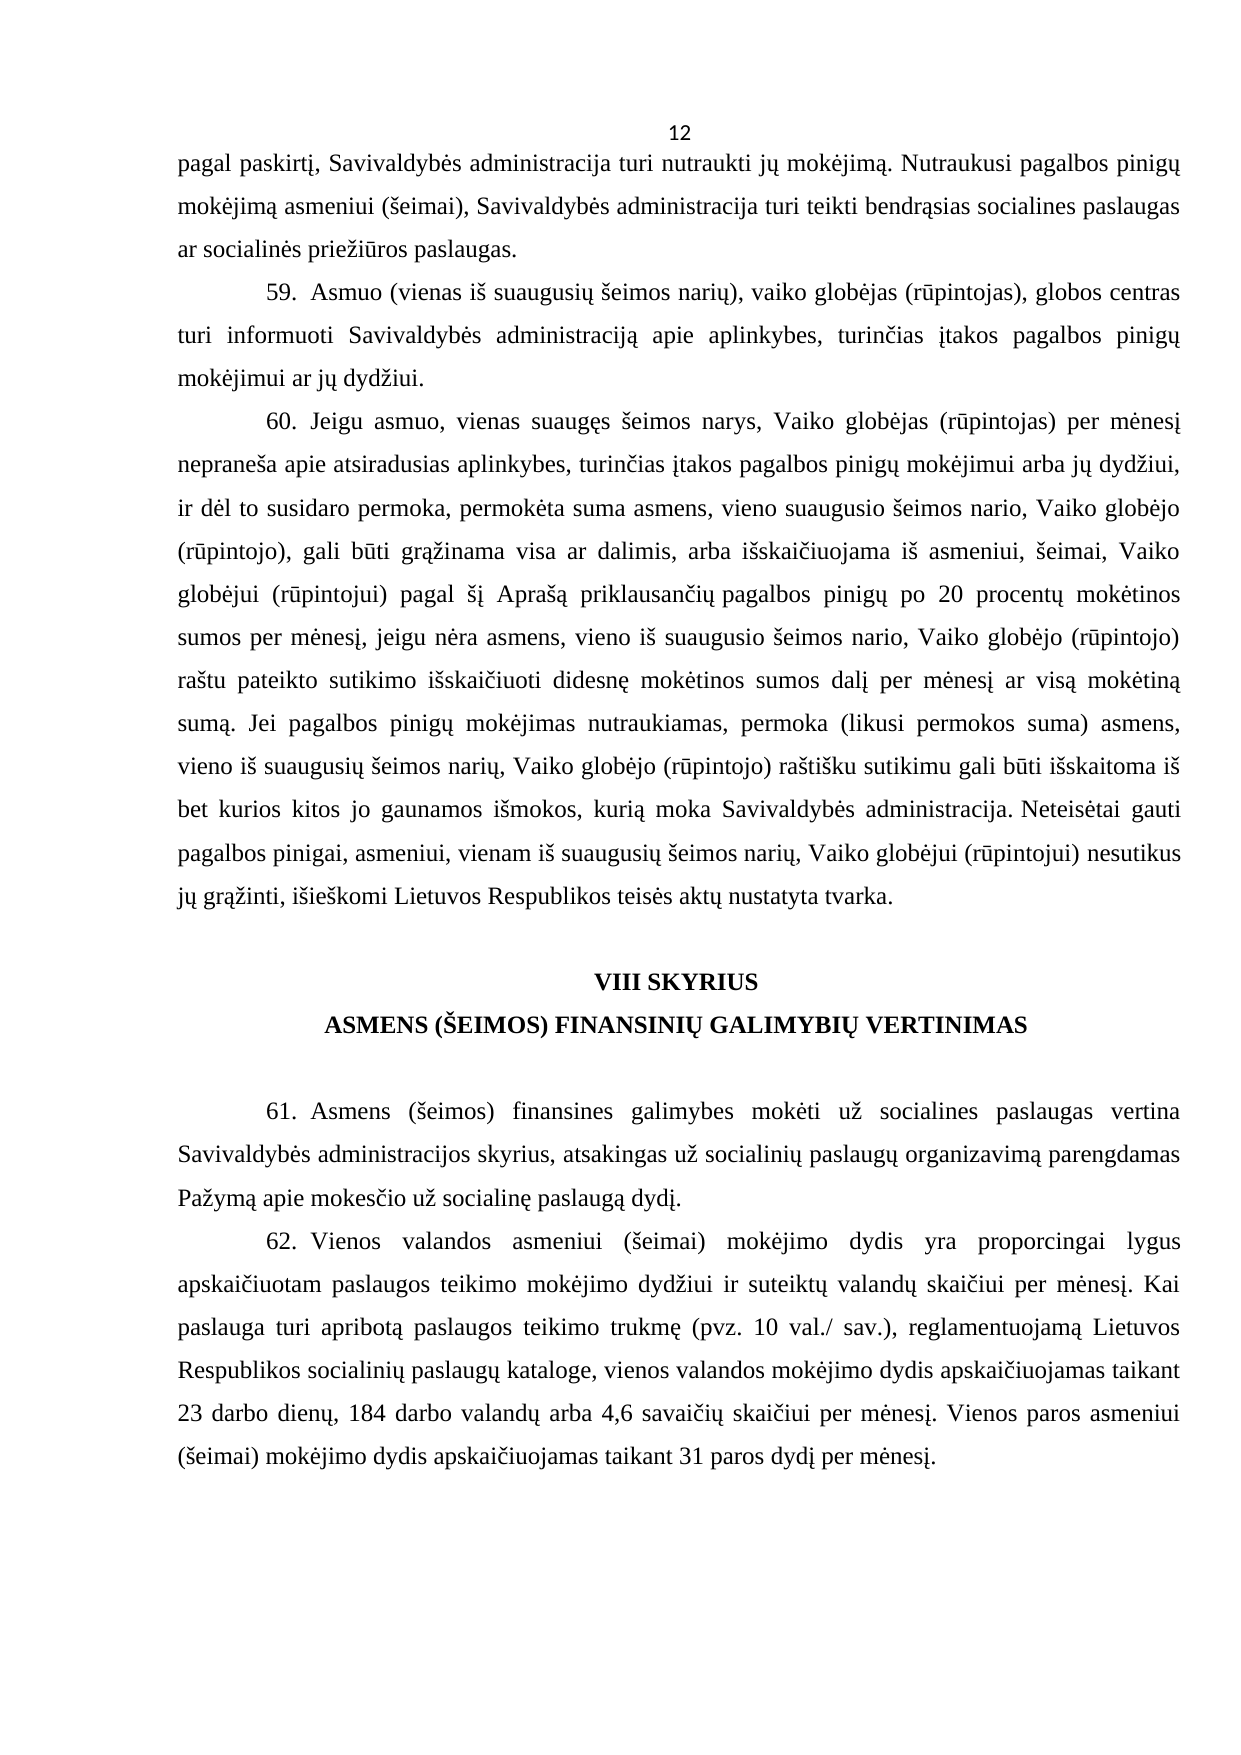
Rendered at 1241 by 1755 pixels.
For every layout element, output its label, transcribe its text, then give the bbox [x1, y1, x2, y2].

text 61. Asmens (šeimos) finansines galimybes mokėti už socialines paslaugas vertina Savivaldybės administracijos skyrius, atsakingas už socialinių paslaugų organizavimą parengdamas Pažymą apie mokesčio už socialinę paslaugą dydį. [177, 1096, 1181, 1211]
text 60. Jeigu asmuo, vienas suaugęs šeimos narys, Vaiko globėjas (rūpintojas) per mėnesį nepraneša apie atsiradusias aplinkybes, turinčias įtakos pagalbos pinigų mokėjimui arba jų dydžiui, ir dėl to susidaro permoka, permokėta suma asmens, vieno suaugusio šeimos nario, Vaiko globėjo (rūpintojo), gali būti grąžinama visa ar dalimis, arba išskaičiuojama iš asmeniui, šeimai, Vaiko globėjui (rūpintojui) pagal šį Aprašą priklausančių pagalbos pinigų po 20 procentų mokėtinos sumos per mėnesį, jeigu nėra asmens, vieno iš suaugusio šeimos nario, Vaiko globėjo (rūpintojo) raštu pateikto sutikimo išskaičiuoti didesnę mokėtinos sumos dalį per mėnesį ar visą mokėtiną sumą. Jei pagalbos pinigų mokėjimas nutraukiamas, permoka (likusi permokos suma) asmens, vieno iš suaugusių šeimos narių, Vaiko globėjo (rūpintojo) raštišku sutikimu gali būti išskaitoma iš bet kurios kitos jo gaunamos išmokos, kurią moka Savivaldybės administracija. Neteisėtai gauti pagalbos pinigai, asmeniui, vienam iš suaugusių šeimos narių, Vaiko globėjui (rūpintojui) nesutikus jų grąžinti, išieškomi Lietuvos Respublikos teisės aktų nustatyta tvarka. [177, 406, 1181, 909]
text 59. Asmuo (vienas iš suaugusių šeimos narių), vaiko globėjas (rūpintojas), globos centras turi informuoti Savivaldybės administraciją apie aplinkybes, turinčias įtakos pagalbos pinigų mokėjimui ar jų dydžiui. [177, 277, 1181, 392]
text VIII SKYRIUS [177, 967, 1181, 996]
text 62. Vienos valandos asmeniui (šeimai) mokėjimo dydis yra proporcingai lygus apskaičiuotam paslaugos teikimo mokėjimo dydžiui ir suteiktų valandų skaičiui per mėnesį. Kai paslauga turi apribotą paslaugos teikimo trukmę (pvz. 10 val./ sav.), reglamentuojamą Lietuvos Respublikos socialinių paslaugų kataloge, vienos valandos mokėjimo dydis apskaičiuojamas taikant 23 darbo dienų, 184 darbo valandų arba 4,6 savaičių skaičiui per mėnesį. Vienos paros asmeniui (šeimai) mokėjimo dydis apskaičiuojamas taikant 31 paros dydį per mėnesį. [177, 1226, 1181, 1470]
text ASMENS (ŠEIMOS) FINANSINIŲ GALIMYBIŲ VERTINIMAS [177, 1010, 1181, 1039]
text pagal paskirtį, Savivaldybės administracija turi nutraukti jų mokėjimą. Nutraukusi pagalbos pinigų mokėjimą asmeniui (šeimai), Savivaldybės administracija turi teikti bendrąsias socialines paslaugas ar socialinės priežiūros paslaugas. [177, 148, 1181, 263]
